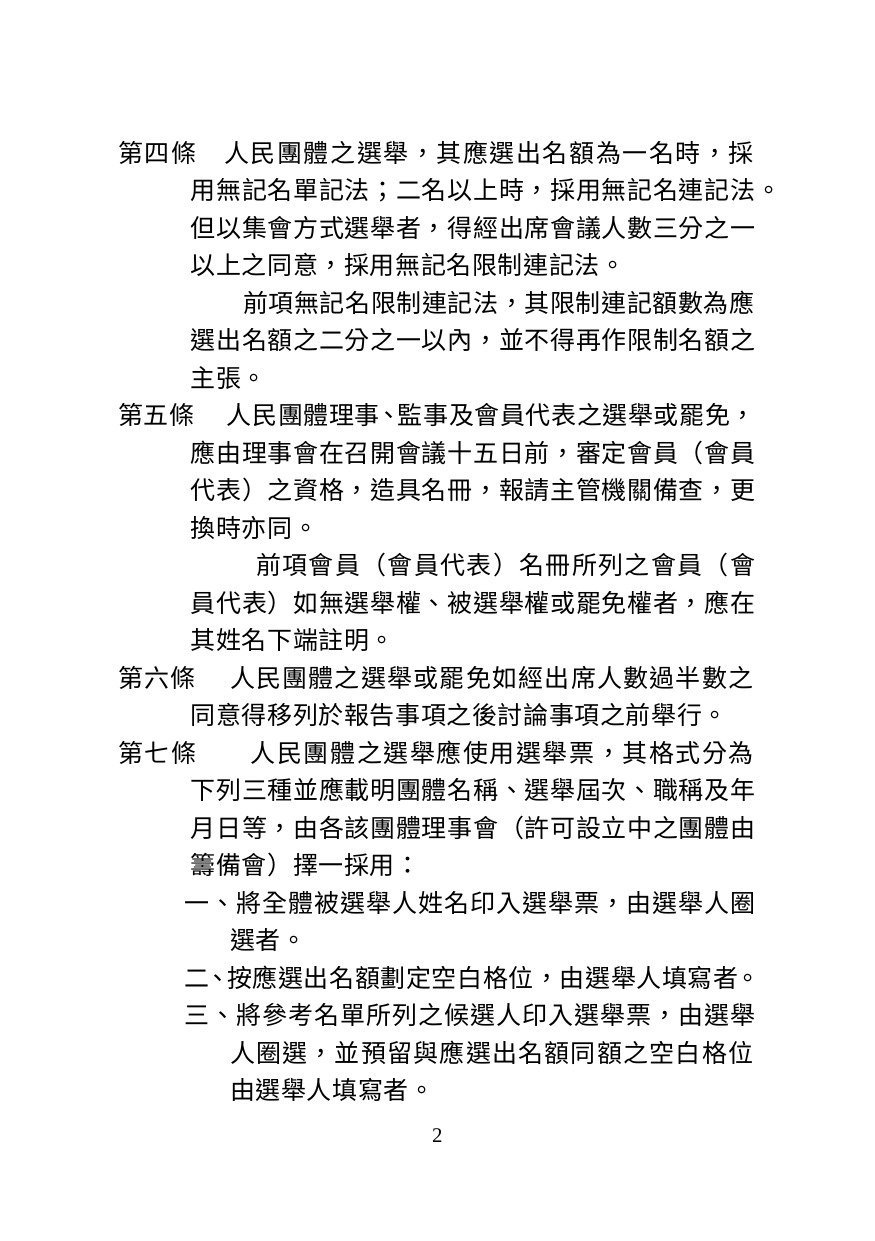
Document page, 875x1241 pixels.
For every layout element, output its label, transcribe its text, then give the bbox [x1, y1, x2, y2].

text 第四條 人民團體之選舉，其應選出名額為一名時，採用無記名單記法；二名以上時，採用無記名連記法。但以集會方式選舉者，得經出席會議人數三分之一以上之同意，採用無記名限制連記法。 [118, 133, 756, 283]
text 三、將參考名單所列之候選人印入選舉票，由選舉人圈選，並預留與應選出名額同額之空白格位，由選舉人填寫者。 [184, 995, 756, 1108]
text 前項會員（會員代表）名冊所列之會員（會員代表）如無選舉權、被選舉權或罷免權者，應在其姓名下端註明。 [190, 545, 756, 658]
text 第六條 人民團體之選舉或罷免如經出席人數過半數之同意得移列於報告事項之後討論事項之前舉行。 [118, 658, 756, 733]
text 一、將全體被選舉人姓名印入選舉票，由選舉人圈選者。 [184, 883, 756, 958]
text 第七條 人民團體之選舉應使用選舉票，其格式分為下列三種並應載明團體名稱、選舉屆次、職稱及年月日等，由各該團體理事會（許可設立中之團體由籌備會）擇一採用： [118, 733, 756, 883]
text 二、按應選出名額劃定空白格位，由選舉人填寫者。 [184, 958, 756, 995]
text 前項無記名限制連記法，其限制連記額數為應選出名額之二分之一以內，並不得再作限制名額之主張。 [190, 283, 756, 395]
text 第五條 人民團體理事、監事及會員代表之選舉或罷免，應由理事會在召開會議十五日前，審定會員（會員代表）之資格，造具名冊，報請主管機關備查，更換時亦同。 [118, 395, 756, 545]
